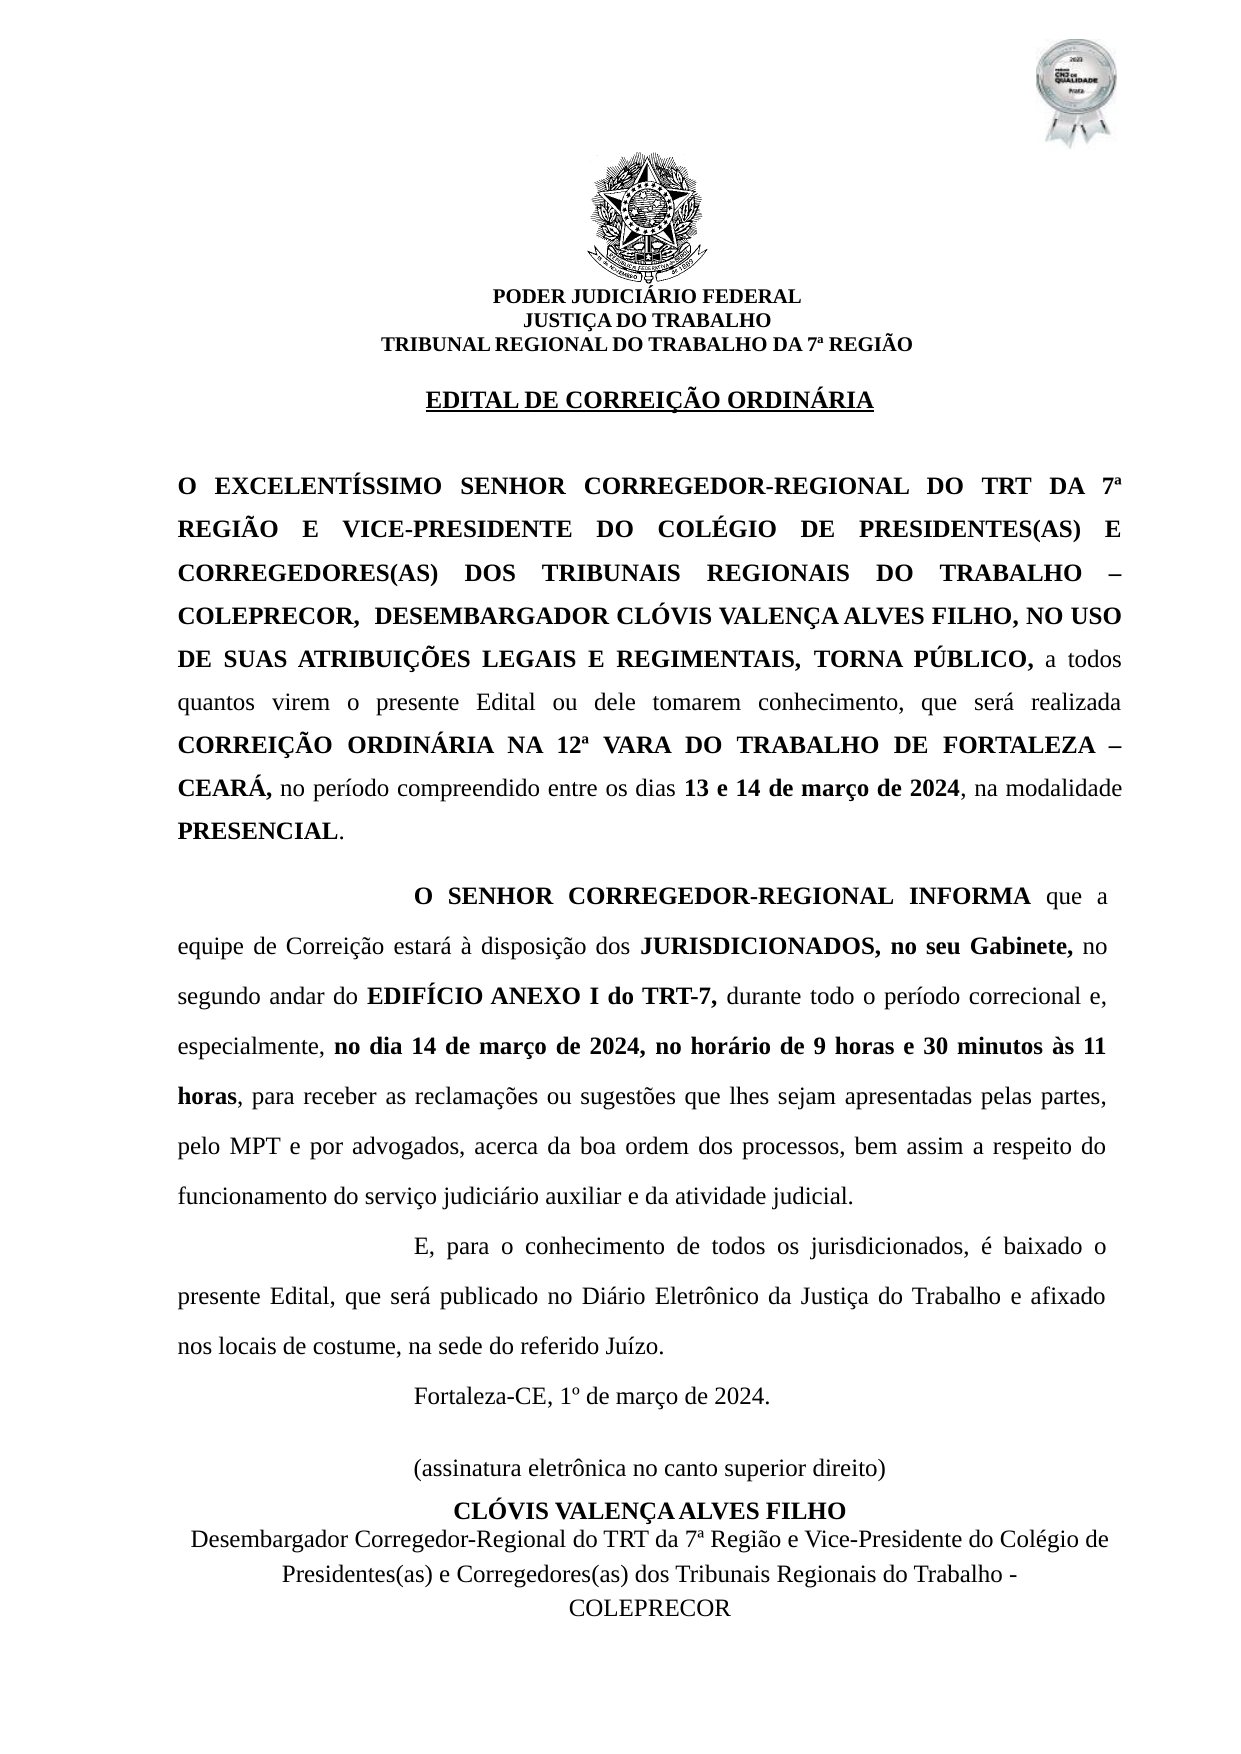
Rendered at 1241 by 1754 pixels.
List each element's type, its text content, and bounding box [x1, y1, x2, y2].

text JUSTIÇA DO TRABALHO [177, 308, 1117, 332]
text PODER JUDICIÁRIO FEDERAL [177, 284, 1117, 308]
text O SENHOR CORREGEDOR-REGIONAL INFORMA que a equipe de Correição estará à disposição dos JURISDICIONADOS, no seu Gabinete, no segundo andar do EDIFÍCIO ANEXO I do TRT-7, durante todo o período correcional e, especialmente, no dia 14 de março de 2024, no horário de 9 horas e 30 minutos às 11 horas, para receber as reclamações ou sugestões que lhes sejam apresentadas pelas partes, pelo MPT e por advogados, acerca da boa ordem dos processos, bem assim a respeito do funcionamento do serviço judiciário auxiliar e da atividade judicial. [177, 859, 1108, 1209]
text Fortaleza-CE, 1º de março de 2024. [177, 1359, 1108, 1409]
text EDITAL DE CORREIÇÃO ORDINÁRIA [177, 385, 1122, 414]
text CLÓVIS VALENÇA ALVES FILHO [177, 1496, 1122, 1524]
text Desembargador Corregedor-Regional do TRT da 7ª Região e Vice-Presidente do Colégio de Presidentes(as) e Corregedores(as) dos Tribunais Regionais do Trabalho - COLEPRECOR [177, 1524, 1122, 1622]
text E, para o conhecimento de todos os jurisdicionados, é baixado o presente Edital, que será publicado no Diário Eletrônico da Justiça do Trabalho e afixado nos locais de costume, na sede do referido Juízo. [177, 1209, 1108, 1359]
text (assinatura eletrônica no canto superior direito) [177, 1453, 1122, 1481]
picture [1036, 39, 1118, 150]
text O EXCELENTÍSSIMO SENHOR CORREGEDOR-REGIONAL DO TRT DA 7ª REGIÃO E VICE-PRESIDENTE DO COLÉGIO DE PRESIDENTES(AS) E CORREGEDORES(AS) DOS TRIBUNAIS REGIONAIS DO TRABALHO – COLEPRECOR, DESEMBARGADOR CLÓVIS VALENÇA ALVES FILHO, NO USO DE SUAS ATRIBUIÇÕES LEGAIS E REGIMENTAIS, TORNA PÚBLICO, a todos quantos virem o presente Edital ou dele tomarem conhecimento, que será realizada CORREIÇÃO ORDINÁRIA NA 12ª VARA DO TRABALHO DE FORTALEZA – CEARÁ, no período compreendido entre os dias 13 e 14 de março de 2024, na modalidade PRESENCIAL. [177, 471, 1122, 845]
picture [586, 150, 708, 285]
text TRIBUNAL REGIONAL DO TRABALHO DA 7ª REGIÃO [177, 332, 1117, 356]
